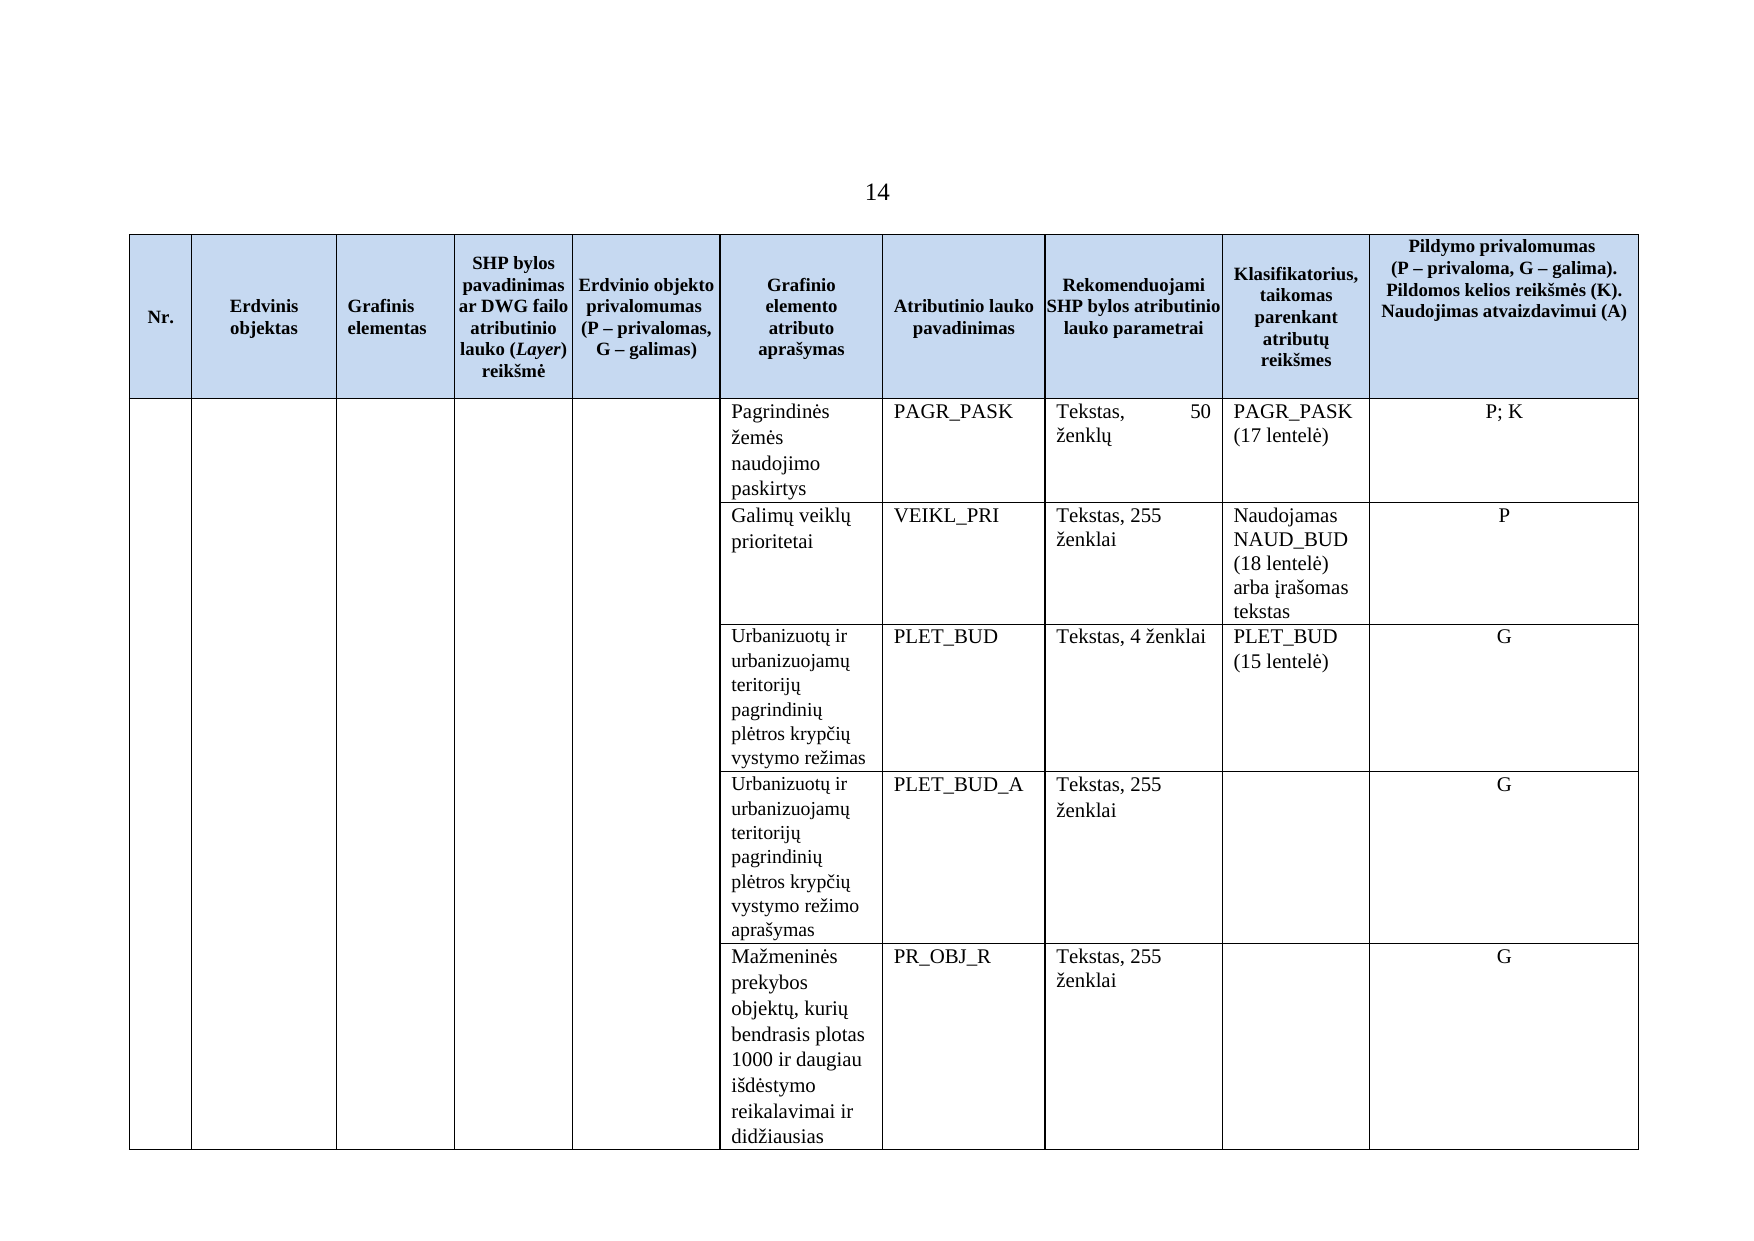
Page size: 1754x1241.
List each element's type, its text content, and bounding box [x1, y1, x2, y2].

table_header SHP bylos pavadinimas ar DWG failo atributinio lauko (Layer) reikšmė [455, 235, 572, 398]
table_cell [192, 399, 336, 1148]
table_cell PLET_BUD_A [883, 772, 1044, 943]
table_cell [455, 399, 572, 1148]
table_cell [573, 399, 719, 1148]
table_header Rekomenduojami SHP bylos atributinio lauko parametrai [1046, 235, 1222, 398]
table_cell Mažmeninės prekybos objektų, kurių bendrasis plotas 1000 ir daugiau išdėstymo reikalavimai ir didžiausias [721, 944, 882, 1148]
table_cell PLET_BUD [883, 625, 1044, 771]
table_cell G [1370, 772, 1638, 943]
table_header Grafinio elemento atributo aprašymas [721, 235, 882, 398]
table_header Grafinis elementas [337, 235, 454, 398]
table_cell Urbanizuotų ir urbanizuojamų teritorijų pagrindinių plėtros krypčių vystymo režimas [721, 625, 882, 771]
table_header Atributinio lauko pavadinimas [883, 235, 1044, 398]
table_header Klasifikatorius, taikomas parenkant atributų reikšmes [1223, 235, 1369, 398]
table_cell PLET_BUD (15 lentelė) [1223, 625, 1369, 771]
table_cell G [1370, 625, 1638, 771]
table_cell Tekstas, 255 ženklai [1046, 503, 1222, 623]
table_cell PAGR_PASK (17 lentelė) [1223, 399, 1369, 502]
table_cell P [1370, 503, 1638, 623]
table_cell Naudojamas NAUD_BUD (18 lentelė) arba įrašomas tekstas [1223, 503, 1369, 623]
table_cell Pagrindinės žemės naudojimo paskirtys [721, 399, 882, 502]
table_cell Tekstas, 255 ženklai [1046, 772, 1222, 943]
table_header Erdvinis objektas [192, 235, 336, 398]
table_cell P; K [1370, 399, 1638, 502]
table_header Nr. [130, 235, 191, 398]
table_header Erdvinio objekto privalomumas (P – privalomas, G – galimas) [573, 235, 719, 398]
table_cell G [1370, 944, 1638, 1148]
table_cell [1223, 772, 1369, 943]
table_cell [130, 399, 191, 1148]
table_cell [1223, 944, 1369, 1148]
table_cell [337, 399, 454, 1148]
table_cell Galimų veiklų prioritetai [721, 503, 882, 623]
table_cell PR_OBJ_R [883, 944, 1044, 1148]
table_cell Urbanizuotų ir urbanizuojamų teritorijų pagrindinių plėtros krypčių vystymo režimo aprašymas [721, 772, 882, 943]
table_header Pildymo privalomumas (P – privaloma, G – galima). Pildomos kelios reikšmės (K). Naudojimas atvaizdavimui (A) [1370, 235, 1638, 398]
table_cell Tekstas, 255 ženklai [1046, 944, 1222, 1148]
table_cell Tekstas, 4 ženklai [1046, 625, 1222, 771]
table_cell Tekstas, 50 ženklų [1046, 399, 1222, 502]
table_cell VEIKL_PRI [883, 503, 1044, 623]
table_cell PAGR_PASK [883, 399, 1044, 502]
